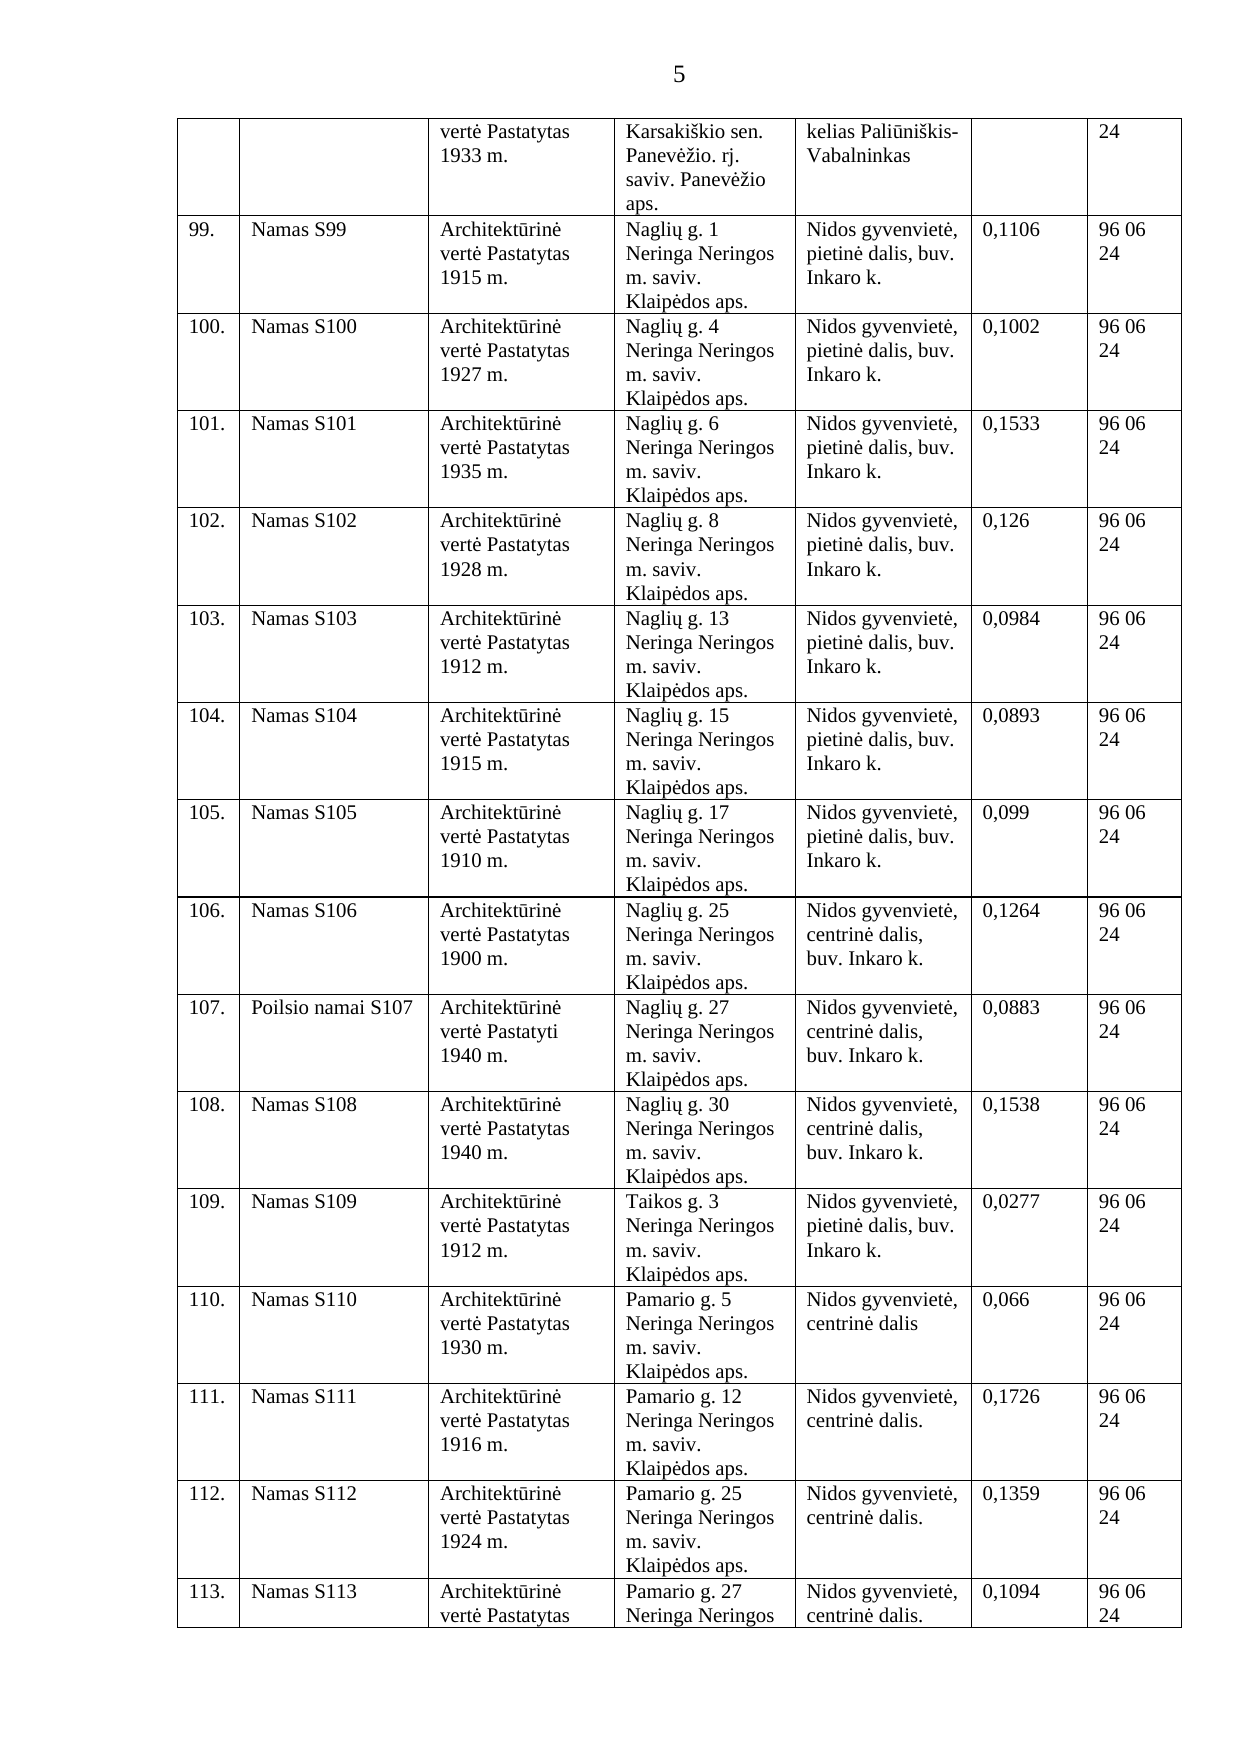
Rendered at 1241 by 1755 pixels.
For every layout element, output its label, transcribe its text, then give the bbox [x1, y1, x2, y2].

table_cell [178, 119, 239, 215]
table_cell 0,0984 [972, 606, 1087, 702]
table_cell 108. [178, 1092, 239, 1188]
table_cell 111. [178, 1384, 239, 1480]
table_cell 0,126 [972, 508, 1087, 604]
table_cell 96 06 24 [1088, 703, 1181, 799]
table_cell Naglių g. 1 Neringa Neringos m. saviv. Klaipėdos aps. [615, 216, 795, 313]
table_cell 24 [1088, 119, 1181, 215]
table_cell Nidos gyvenvietė, pietinė dalis, buv. Inkaro k. [796, 314, 971, 410]
table_cell Namas S99 [240, 216, 428, 313]
table_cell Nidos gyvenvietė, centrinė dalis, buv. Inkaro k. [796, 1092, 971, 1188]
table_cell 99. [178, 216, 239, 313]
table_cell vertė Pastatytas 1933 m. [429, 119, 614, 215]
table_cell 0,1094 [972, 1579, 1087, 1627]
table_cell 0,1533 [972, 411, 1087, 507]
table_cell Nidos gyvenvietė, centrinė dalis, buv. Inkaro k. [796, 898, 971, 994]
table_cell Architektūrinė vertė Pastatytas 1915 m. [429, 703, 614, 799]
table_cell Architektūrinė vertė Pastatytas 1927 m. [429, 314, 614, 410]
table_cell Nidos gyvenvietė, pietinė dalis, buv. Inkaro k. [796, 1189, 971, 1286]
table_cell Nidos gyvenvietė, pietinė dalis, buv. Inkaro k. [796, 606, 971, 702]
table_cell Naglių g. 25 Neringa Neringos m. saviv. Klaipėdos aps. [615, 898, 795, 994]
table_cell Namas S105 [240, 800, 428, 896]
table_cell 110. [178, 1287, 239, 1383]
table_cell 109. [178, 1189, 239, 1286]
table_cell 0,1538 [972, 1092, 1087, 1188]
table_cell Namas S102 [240, 508, 428, 604]
table_cell 0,1002 [972, 314, 1087, 410]
table_cell Architektūrinė vertė Pastatytas 1910 m. [429, 800, 614, 896]
table_cell Pamario g. 5 Neringa Neringos m. saviv. Klaipėdos aps. [615, 1287, 795, 1383]
table_cell Namas S108 [240, 1092, 428, 1188]
table_cell Architektūrinė vertė Pastatytas 1912 m. [429, 606, 614, 702]
table_cell 105. [178, 800, 239, 896]
table_cell 0,0883 [972, 995, 1087, 1091]
table_cell 96 06 24 [1088, 606, 1181, 702]
table_cell Nidos gyvenvietė, pietinė dalis, buv. Inkaro k. [796, 703, 971, 799]
table_cell Pamario g. 25 Neringa Neringos m. saviv. Klaipėdos aps. [615, 1481, 795, 1577]
table_cell 112. [178, 1481, 239, 1577]
table_cell Nidos gyvenvietė, centrinė dalis. [796, 1384, 971, 1480]
table_cell Nidos gyvenvietė, pietinė dalis, buv. Inkaro k. [796, 411, 971, 507]
table_cell Namas S109 [240, 1189, 428, 1286]
table_cell 113. [178, 1579, 239, 1627]
table_cell 96 06 24 [1088, 411, 1181, 507]
table_cell 96 06 24 [1088, 1481, 1181, 1577]
table_cell Architektūrinė vertė Pastatytas 1924 m. [429, 1481, 614, 1577]
table_cell Naglių g. 13 Neringa Neringos m. saviv. Klaipėdos aps. [615, 606, 795, 702]
table_cell Nidos gyvenvietė, centrinė dalis, buv. Inkaro k. [796, 995, 971, 1091]
table_cell 96 06 24 [1088, 314, 1181, 410]
table_cell Nidos gyvenvietė, pietinė dalis, buv. Inkaro k. [796, 216, 971, 313]
table_cell 103. [178, 606, 239, 702]
table_cell Naglių g. 4 Neringa Neringos m. saviv. Klaipėdos aps. [615, 314, 795, 410]
table_cell Naglių g. 27 Neringa Neringos m. saviv. Klaipėdos aps. [615, 995, 795, 1091]
table_cell Poilsio namai S107 [240, 995, 428, 1091]
table_cell Architektūrinė vertė Pastatytas [429, 1579, 614, 1627]
table_cell 100. [178, 314, 239, 410]
table_cell 107. [178, 995, 239, 1091]
table_cell Namas S100 [240, 314, 428, 410]
table_cell Taikos g. 3 Neringa Neringos m. saviv. Klaipėdos aps. [615, 1189, 795, 1286]
table_cell Nidos gyvenvietė, pietinė dalis, buv. Inkaro k. [796, 800, 971, 896]
table_cell Naglių g. 30 Neringa Neringos m. saviv. Klaipėdos aps. [615, 1092, 795, 1188]
table_cell Namas S112 [240, 1481, 428, 1577]
table_cell Pamario g. 27 Neringa Neringos [615, 1579, 795, 1627]
table_cell 0,1264 [972, 898, 1087, 994]
table_cell Architektūrinė vertė Pastatytas 1900 m. [429, 898, 614, 994]
table_cell Naglių g. 17 Neringa Neringos m. saviv. Klaipėdos aps. [615, 800, 795, 896]
table_cell Karsakiškio sen. Panevėžio. rj. saviv. Panevėžio aps. [615, 119, 795, 215]
table_cell 101. [178, 411, 239, 507]
table_cell 96 06 24 [1088, 508, 1181, 604]
table_cell [972, 119, 1087, 215]
table_cell Architektūrinė vertė Pastatyti 1940 m. [429, 995, 614, 1091]
table_cell 0,066 [972, 1287, 1087, 1383]
table_cell Namas S101 [240, 411, 428, 507]
table_cell Namas S104 [240, 703, 428, 799]
table_cell 96 06 24 [1088, 216, 1181, 313]
table_cell Namas S103 [240, 606, 428, 702]
table_cell Naglių g. 8 Neringa Neringos m. saviv. Klaipėdos aps. [615, 508, 795, 604]
table_cell Naglių g. 15 Neringa Neringos m. saviv. Klaipėdos aps. [615, 703, 795, 799]
table_cell Architektūrinė vertė Pastatytas 1912 m. [429, 1189, 614, 1286]
table_cell 96 06 24 [1088, 1287, 1181, 1383]
table_cell Nidos gyvenvietė, centrinė dalis. [796, 1481, 971, 1577]
table_cell Namas S111 [240, 1384, 428, 1480]
table_cell 0,0277 [972, 1189, 1087, 1286]
table_cell Nidos gyvenvietė, pietinė dalis, buv. Inkaro k. [796, 508, 971, 604]
table_cell Architektūrinė vertė Pastatytas 1930 m. [429, 1287, 614, 1383]
table_cell Pamario g. 12 Neringa Neringos m. saviv. Klaipėdos aps. [615, 1384, 795, 1480]
table_cell 0,1106 [972, 216, 1087, 313]
table_cell 104. [178, 703, 239, 799]
table_cell Naglių g. 6 Neringa Neringos m. saviv. Klaipėdos aps. [615, 411, 795, 507]
table_cell 0,0893 [972, 703, 1087, 799]
table_cell Architektūrinė vertė Pastatytas 1915 m. [429, 216, 614, 313]
table_cell Architektūrinė vertė Pastatytas 1940 m. [429, 1092, 614, 1188]
table_cell 96 06 24 [1088, 898, 1181, 994]
table_cell Nidos gyvenvietė, centrinė dalis. [796, 1579, 971, 1627]
table_cell 96 06 24 [1088, 995, 1181, 1091]
table_cell 0,1359 [972, 1481, 1087, 1577]
table_cell Architektūrinė vertė Pastatytas 1928 m. [429, 508, 614, 604]
table_cell 96 06 24 [1088, 1384, 1181, 1480]
table_cell 0,099 [972, 800, 1087, 896]
table_cell Namas S106 [240, 898, 428, 994]
table_cell [240, 119, 428, 215]
table_cell Namas S113 [240, 1579, 428, 1627]
table_cell Nidos gyvenvietė, centrinė dalis [796, 1287, 971, 1383]
table_cell Namas S110 [240, 1287, 428, 1383]
table_cell 96 06 24 [1088, 1092, 1181, 1188]
table_cell 106. [178, 898, 239, 994]
table_cell Architektūrinė vertė Pastatytas 1916 m. [429, 1384, 614, 1480]
table_cell 96 06 24 [1088, 800, 1181, 896]
table_cell kelias Paliūniškis- Vabalninkas [796, 119, 971, 215]
table_cell 102. [178, 508, 239, 604]
table_cell 0,1726 [972, 1384, 1087, 1480]
table_cell 96 06 24 [1088, 1189, 1181, 1286]
table_cell Architektūrinė vertė Pastatytas 1935 m. [429, 411, 614, 507]
table_cell 96 06 24 [1088, 1579, 1181, 1627]
